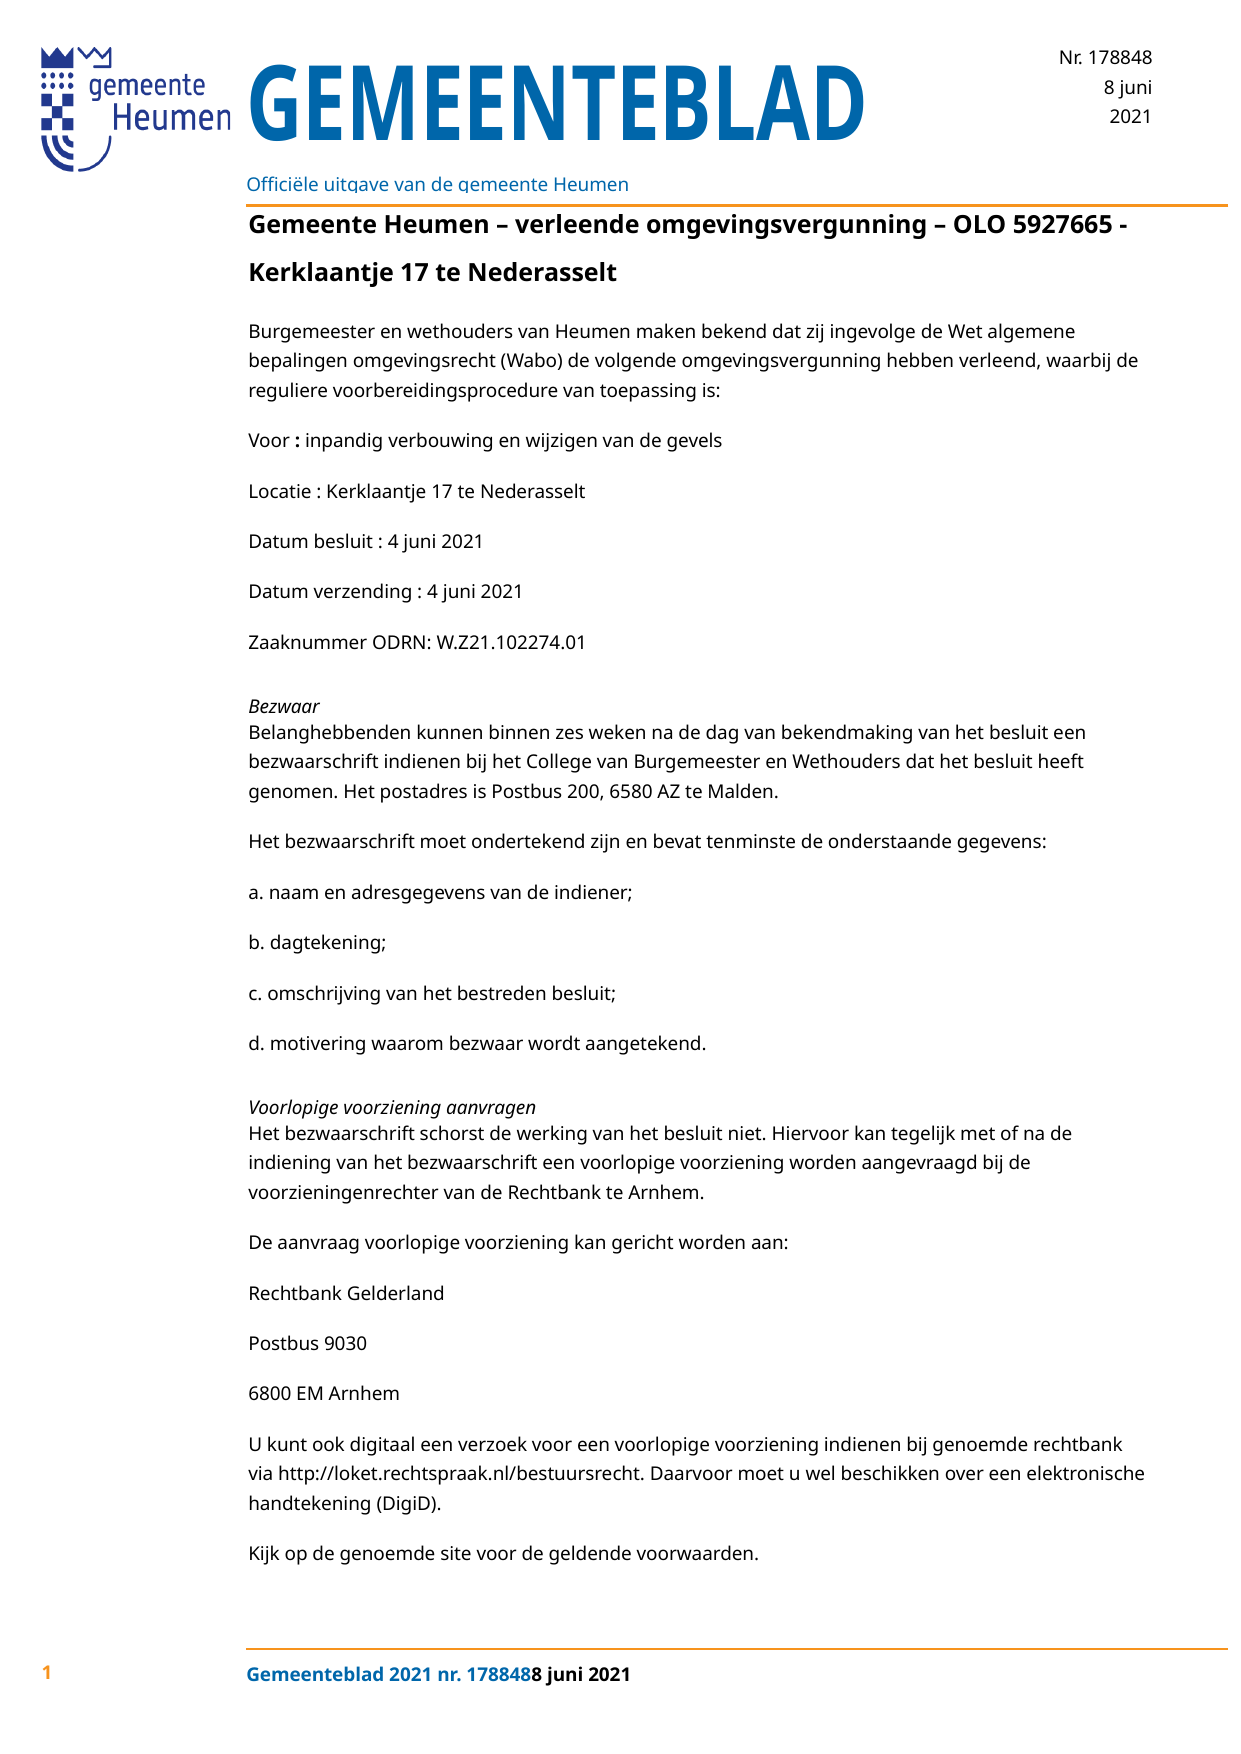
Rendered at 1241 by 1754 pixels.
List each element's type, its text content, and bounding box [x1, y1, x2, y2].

text Datum besluit : 4 juni 2021 [248, 528, 1152, 554]
text Postbus 9030 [248, 1330, 1152, 1356]
text a. naam en adresgegevens van de indiener; [248, 879, 1152, 904]
text Rechtbank Gelderland [248, 1280, 1152, 1306]
text Het bezwaarschrift schorst de werking van het besluit niet. Hiervoor kan tegelijk met of na de indiening van het bezwaarschrift een voorlopige voorziening worden aangevraagd bij de voorzieningenrechter van de Rechtbank te Arnhem. [248, 1120, 1152, 1205]
text Het bezwaarschrift moet ondertekend zijn en bevat tenminste de onderstaande gegevens: [248, 828, 1152, 854]
text Voorlopige voorziening aanvragen [248, 1094, 1152, 1120]
text Burgemeester en wethouders van Heumen maken bekend dat zij ingevolge de Wet algemene bepalingen omgevingsrecht (Wabo) de volgende omgevingsvergunning hebben verleend, waarbij de reguliere voorbereidingsprocedure van toepassing is: [248, 318, 1152, 403]
text Gemeente Heumen – verleende omgevingsvergunning – OLO 5927665 - Kerklaantje 17 te Nederasselt [248, 207, 1152, 288]
picture [41, 47, 231, 172]
text De aanvraag voorlopige voorziening kan gericht worden aan: [248, 1229, 1152, 1255]
text b. dagtekening; [248, 929, 1152, 955]
text Locatie : Kerklaantje 17 te Nederasselt [248, 478, 1152, 504]
text Datum verzending : 4 juni 2021 [248, 579, 1152, 604]
text Zaaknummer ODRN: W.Z21.102274.01 [248, 629, 1152, 655]
text Kijk op de genoemde site voor de geldende voorwaarden. [248, 1541, 1152, 1566]
text d. motivering waarom bezwaar wordt aangetekend. [248, 1030, 1152, 1056]
text Bezwaar [248, 693, 1152, 719]
text Belanghebbenden kunnen binnen zes weken na de dag van bekendmaking van het besluit een bezwaarschrift indienen bij het College van Burgemeester en Wethouders dat het besluit heeft genomen. Het postadres is Postbus 200, 6580 AZ te Malden. [248, 719, 1152, 804]
text 6800 EM Arnhem [248, 1381, 1152, 1406]
text Voor : inpandig verbouwing en wijzigen van de gevels [248, 427, 1152, 453]
text U kunt ook digitaal een verzoek voor een voorlopige voorziening indienen bij genoemde rechtbank via http://loket.rechtspraak.nl/bestuursrecht. Daarvoor moet u wel beschikken over een elektronische handtekening (DigiD). [248, 1431, 1152, 1516]
text c. omschrijving van het bestreden besluit; [248, 980, 1152, 1005]
